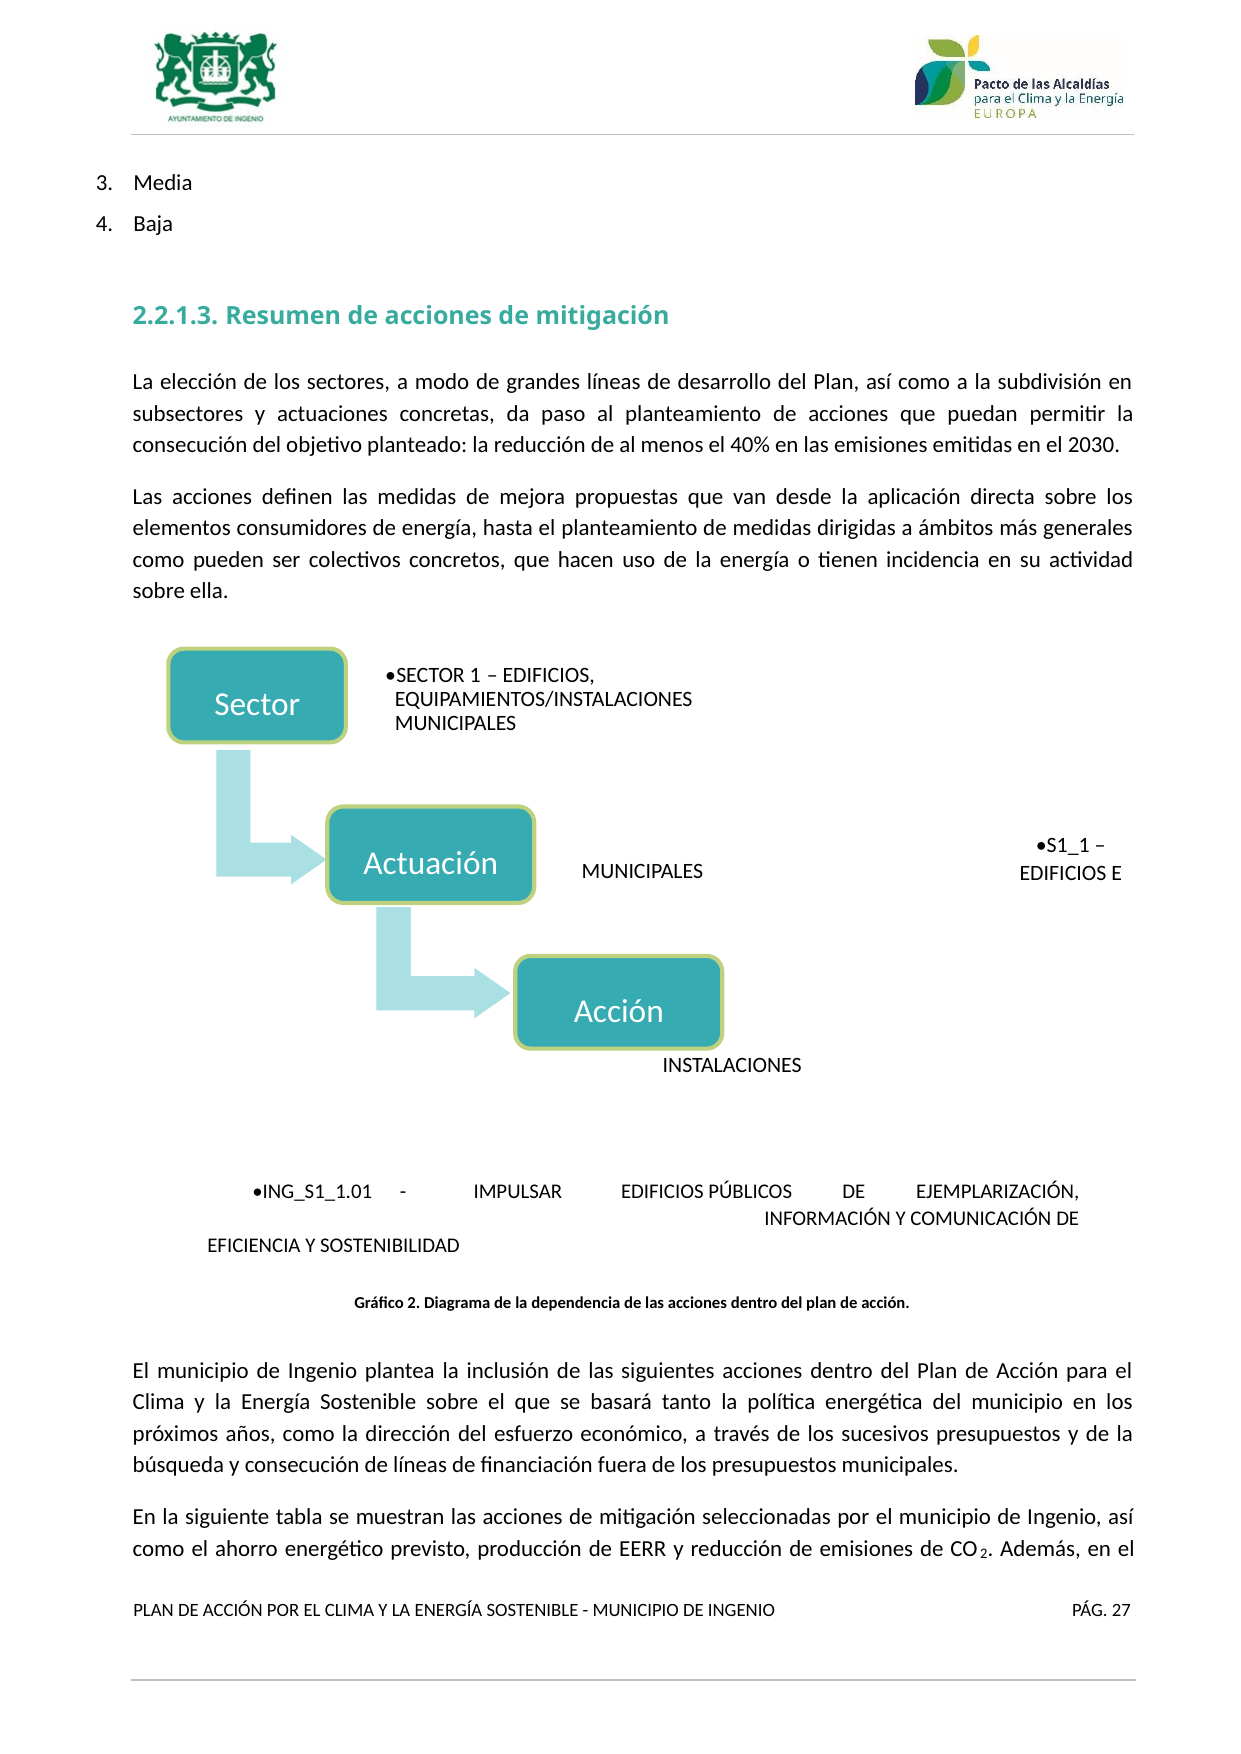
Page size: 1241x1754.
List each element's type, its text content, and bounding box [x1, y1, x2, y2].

text En la siguiente tabla se muestran las acciones de mitigación seleccionadas por el municipio de Ingenio, así como el ahorro energético previsto, producción de EERR y reducción de emisiones de CO2. Además, en el [132, 1502, 1135, 1562]
list Baja [96, 209, 1135, 237]
list Media [96, 168, 1135, 196]
text La elección de los sectores, a modo de grandes líneas de desarrollo del Plan, así como a la subdivisión en subsectores y actuaciones concretas, da paso al planteamiento de acciones que puedan permitir la consecución del objetivo planteado: la reducción de al menos el 40% en las emisiones emitidas en el 2030. [132, 367, 1135, 458]
text Gráfico 2. Diagrama de la dependencia de las acciones dentro del plan de acción. [185, 1292, 1083, 1313]
text Las acciones definen las medidas de mejora propuestas que van desde la aplicación directa sobre los elementos consumidores de energía, hasta el planteamiento de medidas dirigidas a ámbitos más generales como pueden ser colectivos concretos, que hacen uso de la energía o tienen incidencia en su actividad sobre ella. [132, 482, 1135, 604]
text •ING_S1_1.01 - IMPULSAR EDIFICIOS PÚBLICOS DE EJEMPLARIZACIÓN, INFORMACIÓN Y COMUNICACIÓN DE [169, 1178, 1079, 1230]
text 2.2.1.3. Resumen de acciones de mitigación [132, 297, 1135, 331]
text El municipio de Ingenio plantea la inclusión de las siguientes acciones dentro del Plan de Acción para el Clima y la Energía Sostenible sobre el que se basará tanto la política energética del municipio en los próximos años, como la dirección del esfuerzo económico, a través de los sucesivos presupuestos y de la búsqueda y consecución de líneas de financiación fuera de los presupuestos municipales. [132, 1356, 1135, 1478]
text EFICIENCIA Y SOSTENIBILIDAD [207, 1232, 1135, 1258]
text •S1_1 – EDIFICIOS E INSTALACIONES [334, 831, 1135, 1077]
